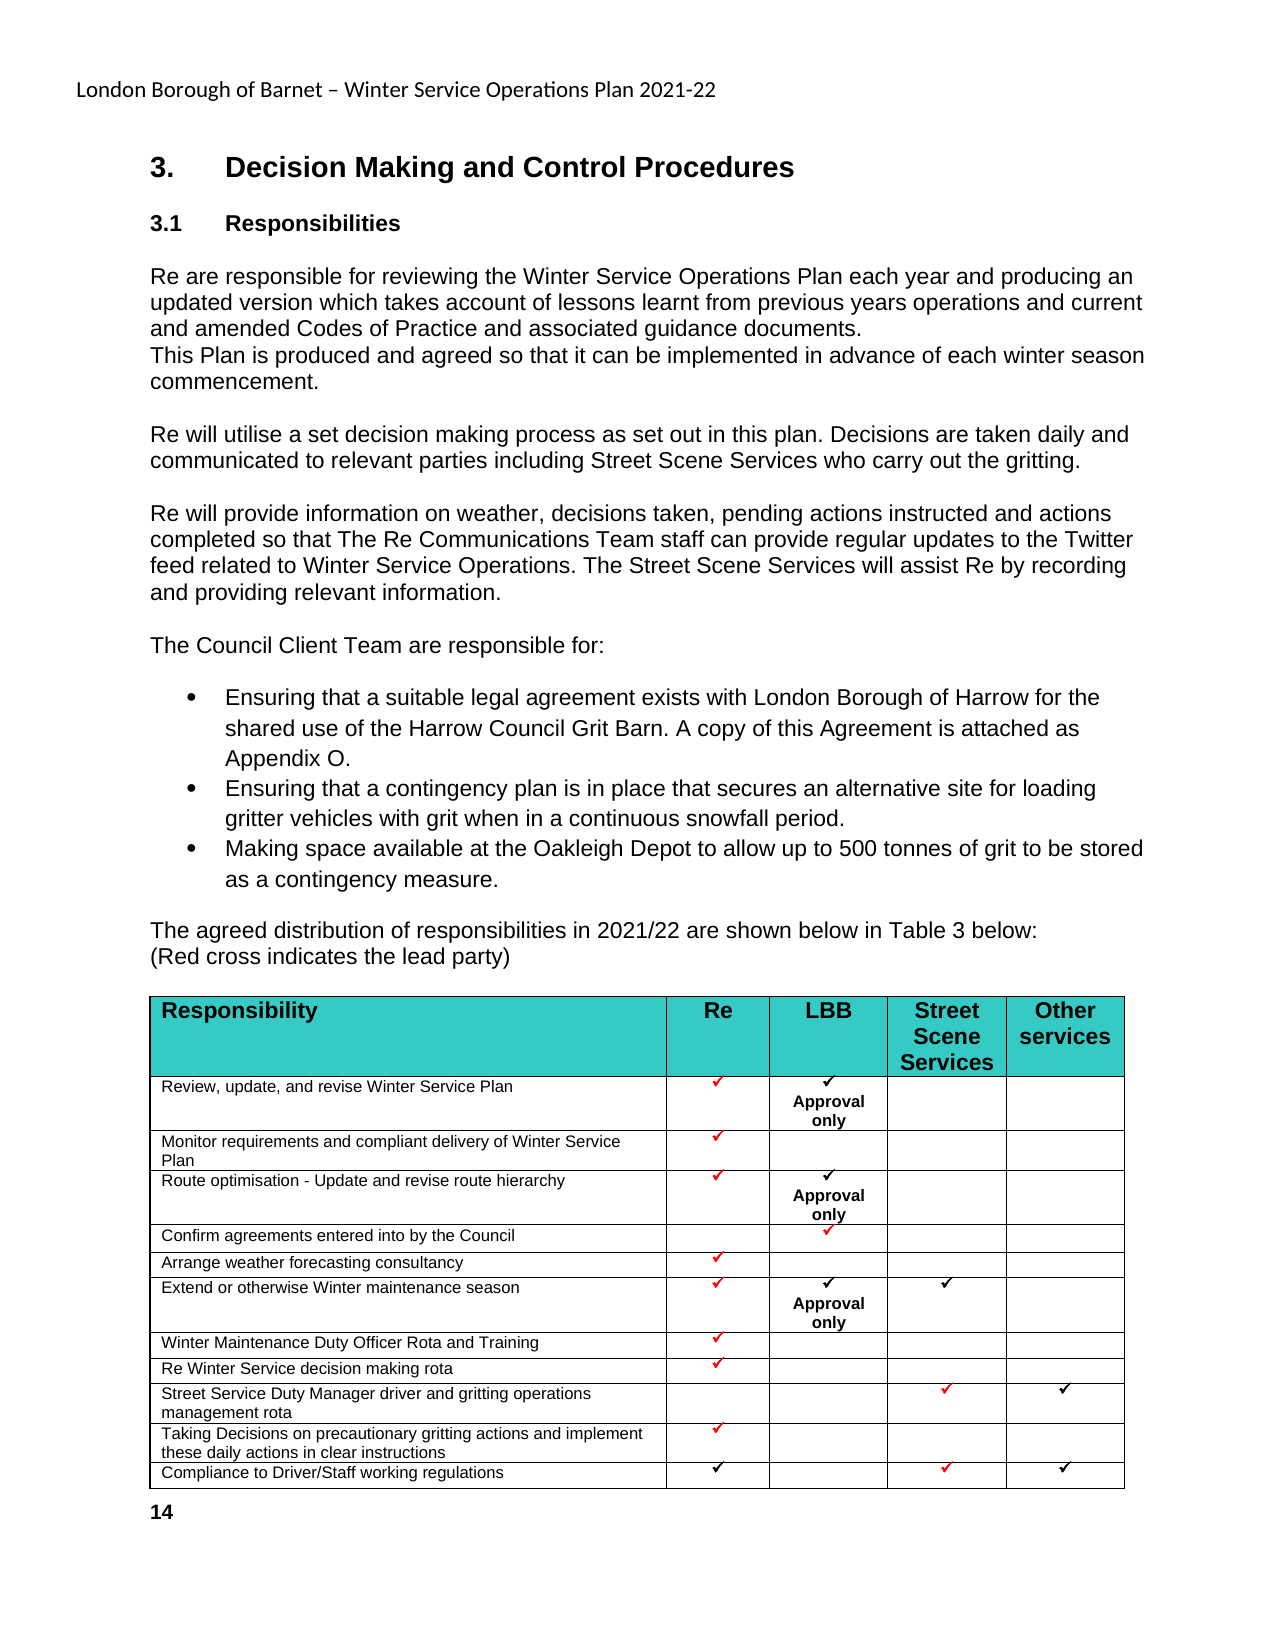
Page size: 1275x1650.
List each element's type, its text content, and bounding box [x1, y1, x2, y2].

table_header LBB [770, 997, 887, 1076]
table_cell  [888, 1278, 1006, 1332]
list Making space available at the Oakleigh Depot to allow up to 500 tonnes of grit to be stored as a contingency measure. [187, 835, 1152, 892]
table_cell  [667, 1463, 769, 1487]
table_cell [1007, 1424, 1124, 1462]
table_cell [888, 1333, 1006, 1357]
table_cell [770, 1333, 887, 1357]
table_cell [770, 1424, 887, 1462]
table_cell  [667, 1359, 769, 1383]
table_cell [888, 1253, 1006, 1277]
table_cell  [1007, 1463, 1124, 1487]
text The agreed distribution of responsibilities in 2021/22 are shown below in Table 3 below: [150, 917, 1152, 943]
table_cell [1007, 1333, 1124, 1357]
table_cell Taking Decisions on precautionary gritting actions and implement these daily actions in clear instructions [151, 1424, 666, 1462]
table_cell [770, 1463, 887, 1487]
table_cell  Approval only [770, 1077, 887, 1130]
table_cell [1007, 1171, 1124, 1224]
table_cell [1007, 1359, 1124, 1383]
table_cell  [667, 1424, 769, 1462]
table_cell Compliance to Driver/Staff working regulations [151, 1463, 666, 1487]
table_header Street Scene Services [888, 997, 1006, 1076]
table_cell [888, 1359, 1006, 1383]
table_cell Winter Maintenance Duty Officer Rota and Training [151, 1333, 666, 1357]
table_cell Extend or otherwise Winter maintenance season [151, 1278, 666, 1332]
table_cell  [667, 1171, 769, 1224]
table_cell Monitor requirements and compliant delivery of Winter Service Plan [151, 1131, 666, 1170]
table_cell [888, 1131, 1006, 1170]
table_cell [1007, 1278, 1124, 1332]
table_cell  Approval only [770, 1171, 887, 1224]
table_cell [1007, 1225, 1124, 1252]
table_cell  [667, 1131, 769, 1170]
table_cell Street Service Duty Manager driver and gritting operations management rota [151, 1384, 666, 1422]
table_cell  [888, 1463, 1006, 1487]
text Re will utilise a set decision making process as set out in this plan. Decisions are taken daily and communicated to relevant parties including Street Scene Services who carry out the gritting. [150, 421, 1152, 473]
list Ensuring that a contingency plan is in place that secures an alternative site for loading gritter vehicles with grit when in a continuous snowfall period. [187, 775, 1152, 831]
table_header Re [667, 997, 769, 1076]
text Re will provide information on weather, decisions taken, pending actions instructed and actions completed so that The Re Communications Team staff can provide regular updates to the Twitter feed related to Winter Service Operations. The Street Scene Services will assist Re by recording and providing relevant information. [150, 500, 1152, 605]
text Re are responsible for reviewing the Winter Service Operations Plan each year and producing an updated version which takes account of lessons learnt from previous years operations and current and amended Codes of Practice and associated guidance documents. [150, 263, 1152, 342]
table_cell [1007, 1077, 1124, 1130]
table_cell  [667, 1333, 769, 1357]
table_cell [888, 1171, 1006, 1224]
table_cell [667, 1225, 769, 1252]
table_cell Re Winter Service decision making rota [151, 1359, 666, 1383]
list Ensuring that a suitable legal agreement exists with London Borough of Harrow for the shared use of the Harrow Council Grit Barn. A copy of this Agreement is attached as Appendix O. [187, 684, 1152, 771]
table_cell [770, 1384, 887, 1422]
table_cell Confirm agreements entered into by the Council [151, 1225, 666, 1252]
table_cell [888, 1225, 1006, 1252]
table_cell  [667, 1253, 769, 1277]
text (Red cross indicates the lead party) [150, 943, 1152, 969]
text This Plan is produced and agreed so that it can be implemented in advance of each winter season commencement. [150, 342, 1152, 394]
table_header Responsibility [151, 997, 666, 1076]
table_cell [888, 1077, 1006, 1130]
table_cell Arrange weather forecasting consultancy [151, 1253, 666, 1277]
table_cell  [1007, 1384, 1124, 1422]
table_cell  Approval only [770, 1278, 887, 1332]
table_cell  [888, 1384, 1006, 1422]
table_cell [888, 1424, 1006, 1462]
subtitle 3.1 Responsibilities [150, 210, 1152, 236]
table_cell  [770, 1225, 887, 1252]
table_cell [1007, 1253, 1124, 1277]
table_cell [667, 1384, 769, 1422]
table_cell [770, 1253, 887, 1277]
table_cell [770, 1131, 887, 1170]
table_cell Review, update, and revise Winter Service Plan [151, 1077, 666, 1130]
table_header Other services [1007, 997, 1124, 1076]
table_cell  [667, 1278, 769, 1332]
subtitle 3. Decision Making and Control Procedures [150, 150, 1152, 183]
table_cell Route optimisation - Update and revise route hierarchy [151, 1171, 666, 1224]
table_cell [770, 1359, 887, 1383]
text The Council Client Team are responsible for: [150, 632, 1152, 658]
table_cell  [667, 1077, 769, 1130]
table_cell [1007, 1131, 1124, 1170]
